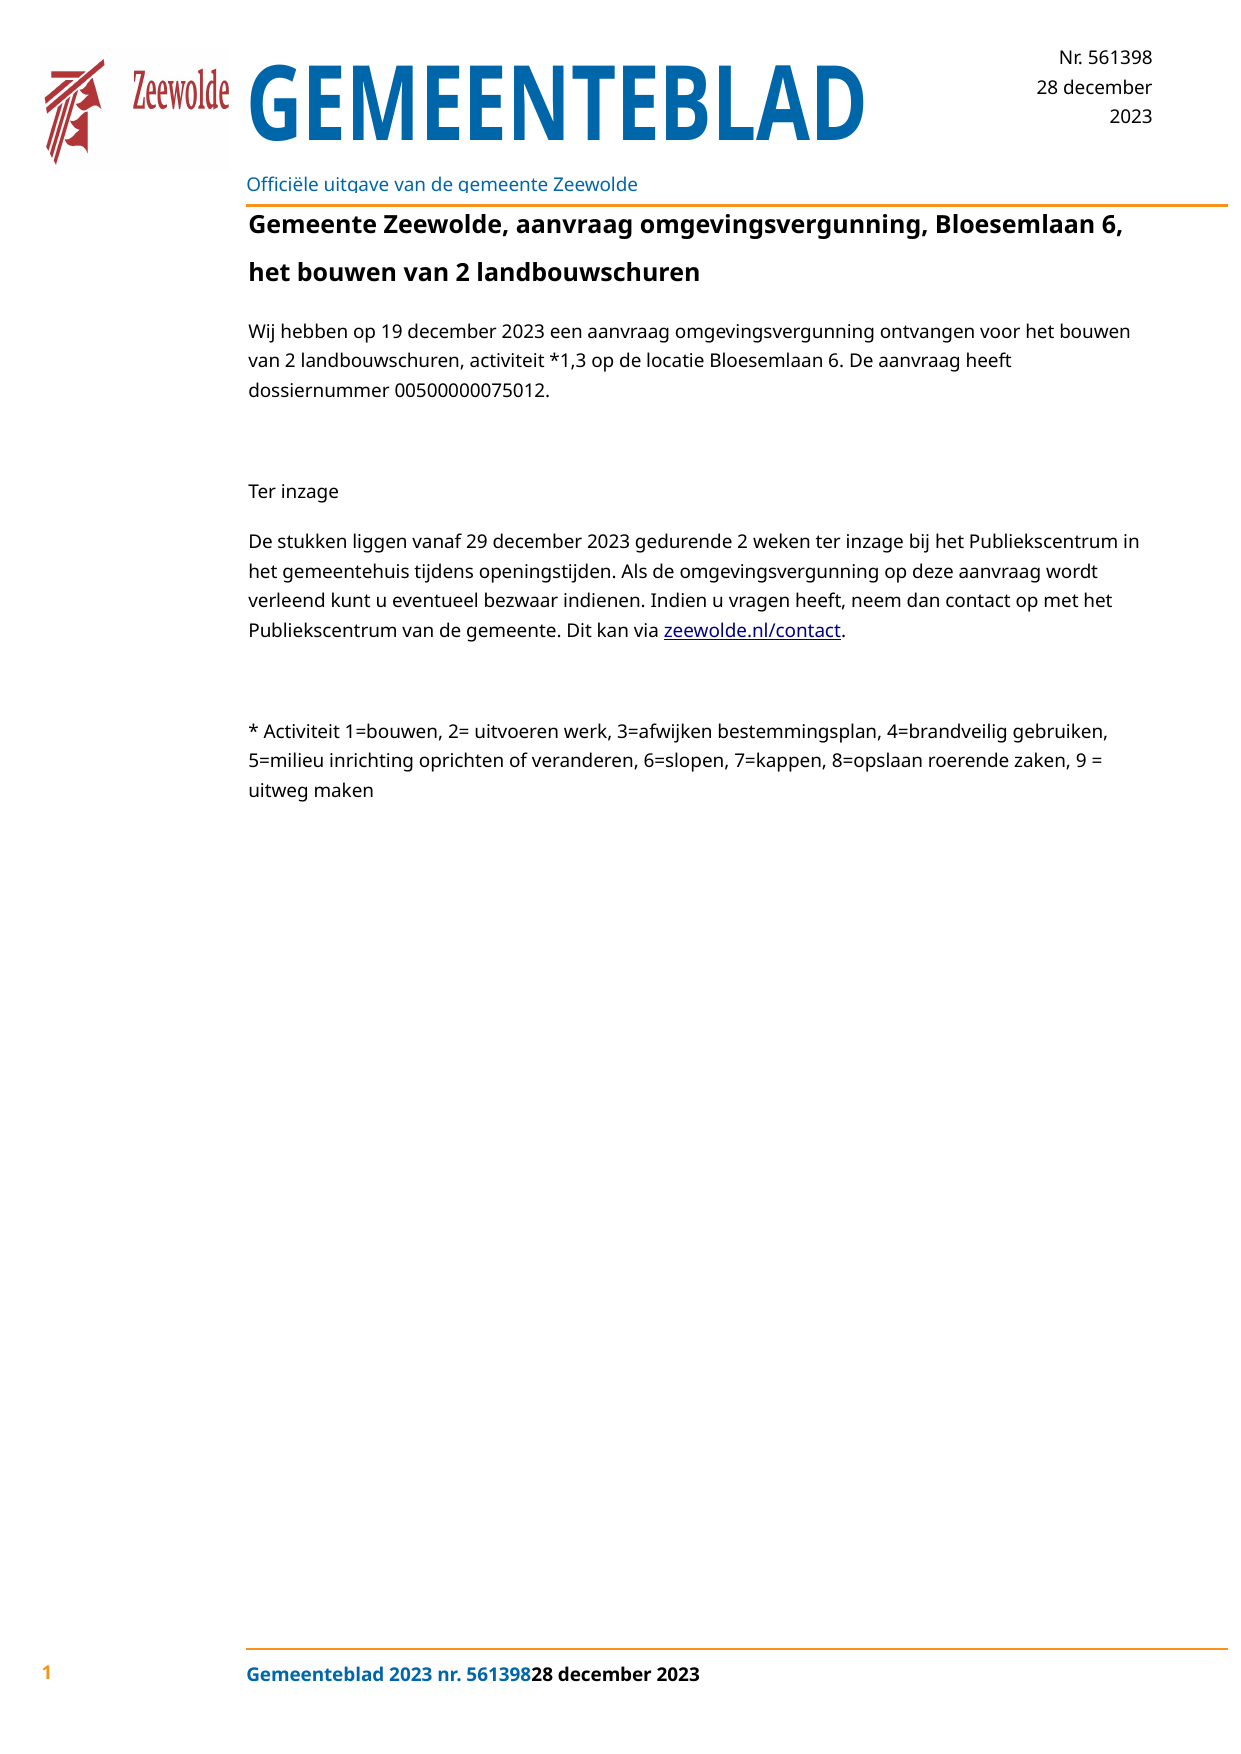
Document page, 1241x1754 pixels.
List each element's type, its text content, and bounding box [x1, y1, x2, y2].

text Ter inzage [248, 478, 1152, 504]
text Gemeente Zeewolde, aanvraag omgevingsvergunning, Bloesemlaan 6, het bouwen van 2 landbouwschuren [248, 207, 1152, 288]
text * Activiteit 1=bouwen, 2= uitvoeren werk, 3=afwijken bestemmingsplan, 4=brandveilig gebruiken, 5=milieu inrichting oprichten of veranderen, 6=slopen, 7=kappen, 8=opslaan roerende zaken, 9 = uitweg maken [248, 718, 1152, 803]
text Wij hebben op 19 december 2023 een aanvraag omgevingsvergunning ontvangen voor het bouwen van 2 landbouwschuren, activiteit *1,3 op de locatie Bloesemlaan 6. De aanvraag heeft dossiernummer 00500000075012. [248, 318, 1152, 403]
text De stukken liggen vanaf 29 december 2023 gedurende 2 weken ter inzage bij het Publiekscentrum in het gemeentehuis tijdens openingstijden. Als de omgevingsvergunning op deze aanvraag wordt verleend kunt u eventueel bezwaar indienen. Indien u vragen heeft, neem dan contact op met het Publiekscentrum van de gemeente. Dit kan via zeewolde.nl/contact. [248, 528, 1152, 643]
picture [41, 47, 231, 172]
